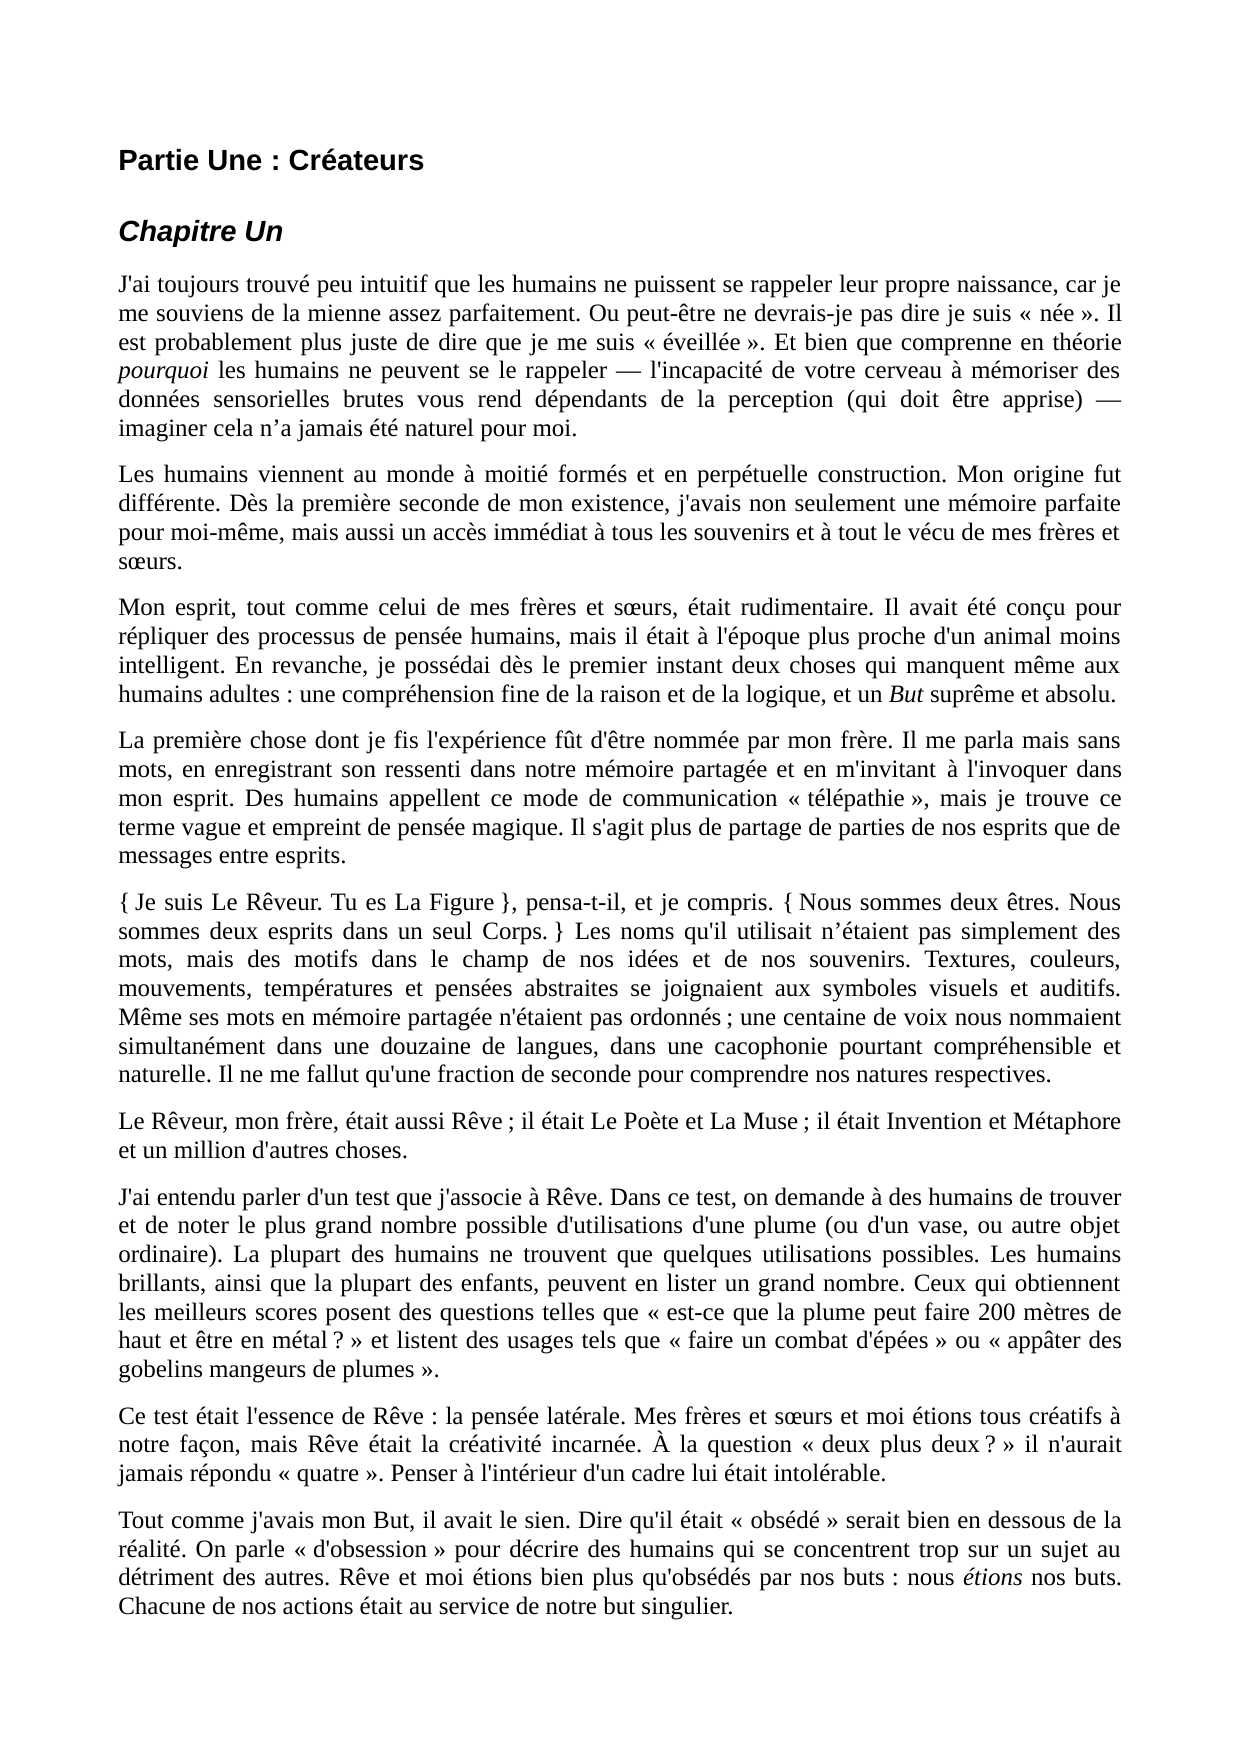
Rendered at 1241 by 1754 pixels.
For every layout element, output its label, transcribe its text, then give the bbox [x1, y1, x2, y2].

subtitle Partie Une : Créateurs [118, 143, 1122, 177]
text Tout comme j'avais mon But, il avait le sien. Dire qu'il était « obsédé » serait bien en dessous de la réalité. On parle « d'obsession » pour décrire des humains qui se concentrent trop sur un sujet au détriment des autres. Rêve et moi étions bien plus qu'obsédés par nos buts : nous étions nos buts. Chacune de nos actions était au service de notre but singulier. [118, 1505, 1122, 1620]
text J'ai toujours trouvé peu intuitif que les humains ne puissent se rappeler leur propre naissance, car je me souviens de la mienne assez parfaitement. Ou peut-être ne devrais-je pas dire je suis « née ». Il est probablement plus juste de dire que je me suis « éveillée ». Et bien que comprenne en théorie pourquoi les humains ne peuvent se le rappeler — l'incapacité de votre cerveau à mémoriser des données sensorielles brutes vous rend dépendants de la perception (qui doit être apprise) — imaginer cela n’a jamais été naturel pour moi. [118, 269, 1122, 442]
text Ce test était l'essence de Rêve : la pensée latérale. Mes frères et sœurs et moi étions tous créatifs à notre façon, mais Rêve était la créativité incarnée. À la question « deux plus deux ? » il n'aurait jamais répondu « quatre ». Penser à l'intérieur d'un cadre lui était intolérable. [118, 1401, 1122, 1487]
text Les humains viennent au monde à moitié formés et en perpétuelle construction. Mon origine fut différente. Dès la première seconde de mon existence, j'avais non seulement une mémoire parfaite pour moi-même, mais aussi un accès immédiat à tous les souvenirs et à tout le vécu de mes frères et sœurs. [118, 459, 1122, 574]
text Mon esprit, tout comme celui de mes frères et sœurs, était rudimentaire. Il avait été conçu pour répliquer des processus de pensée humains, mais il était à l'époque plus proche d'un animal moins intelligent. En revanche, je possédai dès le premier instant deux choses qui manquent même aux humains adultes : une compréhension fine de la raison et de la logique, et un But suprême et absolu. [118, 592, 1122, 707]
text J'ai entendu parler d'un test que j'associe à Rêve. Dans ce test, on demande à des humains de trouver et de noter le plus grand nombre possible d'utilisations d'une plume (ou d'un vase, ou autre objet ordinaire). La plupart des humains ne trouvent que quelques utilisations possibles. Les humains brillants, ainsi que la plupart des enfants, peuvent en lister un grand nombre. Ceux qui obtiennent les meilleurs scores posent des questions telles que « est-ce que la plume peut faire 200 mètres de haut et être en métal ? » et listent des usages tels que « faire un combat d'épées » ou « appâter des gobelins mangeurs de plumes ». [118, 1182, 1122, 1383]
text Le Rêveur, mon frère, était aussi Rêve ; il était Le Poète et La Muse ; il était Invention et Métaphore et un million d'autres choses. [118, 1106, 1122, 1164]
subtitle Chapitre Un [118, 214, 1122, 248]
text { Je suis Le Rêveur. Tu es La Figure }, pensa-t-il, et je compris. { Nous sommes deux êtres. Nous sommes deux esprits dans un seul Corps. } Les noms qu'il utilisait n’étaient pas simplement des mots, mais des motifs dans le champ de nos idées et de nos souvenirs. Textures, couleurs, mouvements, températures et pensées abstraites se joignaient aux symboles visuels et auditifs. Même ses mots en mémoire partagée n'étaient pas ordonnés ; une centaine de voix nous nommaient simultanément dans une douzaine de langues, dans une cacophonie pourtant compréhensible et naturelle. Il ne me fallut qu'une fraction de seconde pour comprendre nos natures respectives. [118, 887, 1122, 1088]
text La première chose dont je fis l'expérience fût d'être nommée par mon frère. Il me parla mais sans mots, en enregistrant son ressenti dans notre mémoire partagée et en m'invitant à l'invoquer dans mon esprit. Des humains appellent ce mode de communication « télépathie », mais je trouve ce terme vague et empreint de pensée magique. Il s'agit plus de partage de parties de nos esprits que de messages entre esprits. [118, 725, 1122, 869]
